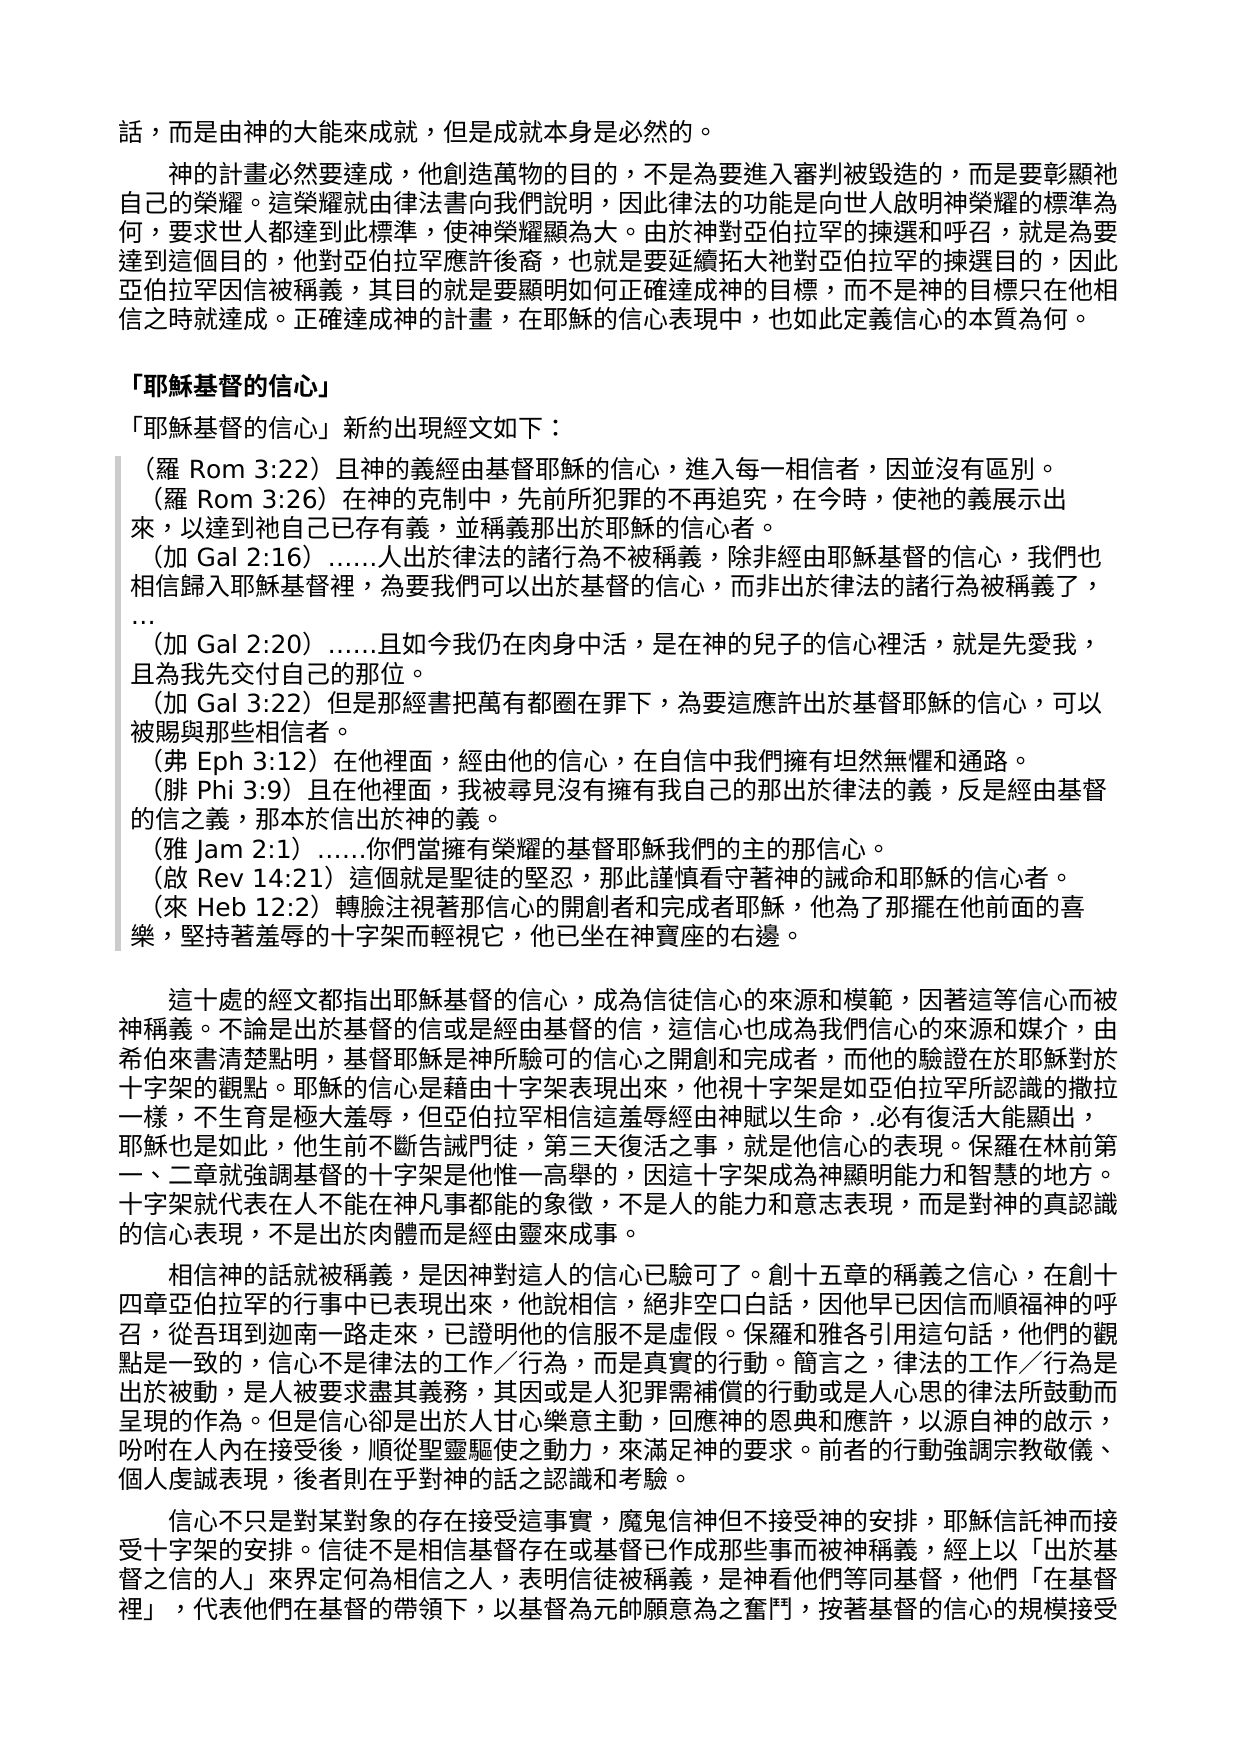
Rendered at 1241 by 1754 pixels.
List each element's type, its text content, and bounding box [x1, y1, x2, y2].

text 「耶穌基督的信心」新約出現經文如下： [118, 414, 1122, 443]
text 這十處的經文都指出耶穌基督的信心，成為信徒信心的來源和模範，因著這等信心而被神稱義。不論是出於基督的信或是經由基督的信，這信心也成為我們信心的來源和媒介，由希伯來書清楚點明，基督耶穌是神所驗可的信心之開創和完成者，而他的驗證在於耶穌對於十字架的觀點。耶穌的信心是藉由十字架表現出來，他視十字架是如亞伯拉罕所認識的撒拉一樣，不生育是極大羞辱，但亞伯拉罕相信這羞辱經由神賦以生命，.必有復活大能顯出，耶穌也是如此，他生前不斷告誡門徒，第三天復活之事，就是他信心的表現。保羅在林前第一、二章就強調基督的十字架是他惟一高舉的，因這十字架成為神顯明能力和智慧的地方。十字架就代表在人不能在神凡事都能的象徵，不是人的能力和意志表現，而是對神的真認識的信心表現，不是出於肉體而是經由靈來成事。 [118, 986, 1122, 1249]
table_header （羅 Rom 3:22）且神的義經由基督耶穌的信心，進入每一相信者，因並沒有區別。 （羅 Rom 3:26）在神的克制中，先前所犯罪的不再追究，在今時，使祂的義展示出來，以達到祂自己已存有義，並稱義那出於耶穌的信心者。 （加 Gal 2:16）……人出於律法的諸行為不被稱義，除非經由耶穌基督的信心，我們也相信歸入耶穌基督裡，為要我們可以出於基督的信心，而非出於律法的諸行為被稱義了，… （加 Gal 2:20）……且如今我仍在肉身中活，是在神的兒子的信心裡活，就是先愛我，且為我先交付自己的那位。 （加 Gal 3:22）但是那經書把萬有都圈在罪下，為要這應許出於基督耶穌的信心，可以被賜與那些相信者。 （弗 Eph 3:12）在他裡面，經由他的信心，在自信中我們擁有坦然無懼和通路。 （腓 Phi 3:9）且在他裡面，我被尋見沒有擁有我自己的那出於律法的義，反是經由基督的信之義，那本於信出於神的義。 （雅 Jam 2:1）……你們當擁有榮耀的基督耶穌我們的主的那信心。 （啟 Rev 14:21）這個就是聖徒的堅忍，那此謹慎看守著神的誡命和耶穌的信心者。 （來 Heb 12:2）轉臉注視著那信心的開創者和完成者耶穌，他為了那擺在他前面的喜樂，堅持著羞辱的十字架而輕視它，他已坐在神寶座的右邊。 [121, 456, 1122, 951]
text 話，而是由神的大能來成就，但是成就本身是必然的。 [118, 118, 1122, 147]
text 相信神的話就被稱義，是因神對這人的信心已驗可了。創十五章的稱義之信心，在創十四章亞伯拉罕的行事中已表現出來，他說相信，絕非空口白話，因他早已因信而順福神的呼召，從吾珥到迦南一路走來，已證明他的信服不是虛假。保羅和雅各引用這句話，他們的觀點是一致的，信心不是律法的工作／行為，而是真實的行動。簡言之，律法的工作／行為是出於被動，是人被要求盡其義務，其因或是人犯罪需補償的行動或是人心思的律法所鼓動而呈現的作為。但是信心卻是出於人甘心樂意主動，回應神的恩典和應許，以源自神的啟示，吩咐在人內在接受後，順從聖靈驅使之動力，來滿足神的要求。前者的行動強調宗教敬儀、個人虔誠表現，後者則在乎對神的話之認識和考驗。 [118, 1261, 1122, 1495]
subtitle 「耶穌基督的信心」 [118, 372, 1122, 401]
text 信心不只是對某對象的存在接受這事實，魔鬼信神但不接受神的安排，耶穌信託神而接受十字架的安排。信徒不是相信基督存在或基督已作成那些事而被神稱義，經上以「出於基督之信的人」來界定何為相信之人，表明信徒被稱義，是神看他們等同基督，他們「在基督裡」，代表他們在基督的帶領下，以基督為元帥願意為之奮鬥，按著基督的信心的規模接受 [118, 1507, 1122, 1624]
text 神的計畫必然要達成，他創造萬物的目的，不是為要進入審判被毀造的，而是要彰顯祂自己的榮耀。這榮耀就由律法書向我們說明，因此律法的功能是向世人啟明神榮耀的標準為何，要求世人都達到此標準，使神榮耀顯為大。由於神對亞伯拉罕的揀選和呼召，就是為要達到這個目的，他對亞伯拉罕應許後裔，也就是要延續拓大祂對亞伯拉罕的揀選目的，因此亞伯拉罕因信被稱義，其目的就是要顯明如何正確達成神的目標，而不是神的目標只在他相信之時就達成。正確達成神的計畫，在耶穌的信心表現中，也如此定義信心的本質為何。 [118, 160, 1122, 335]
